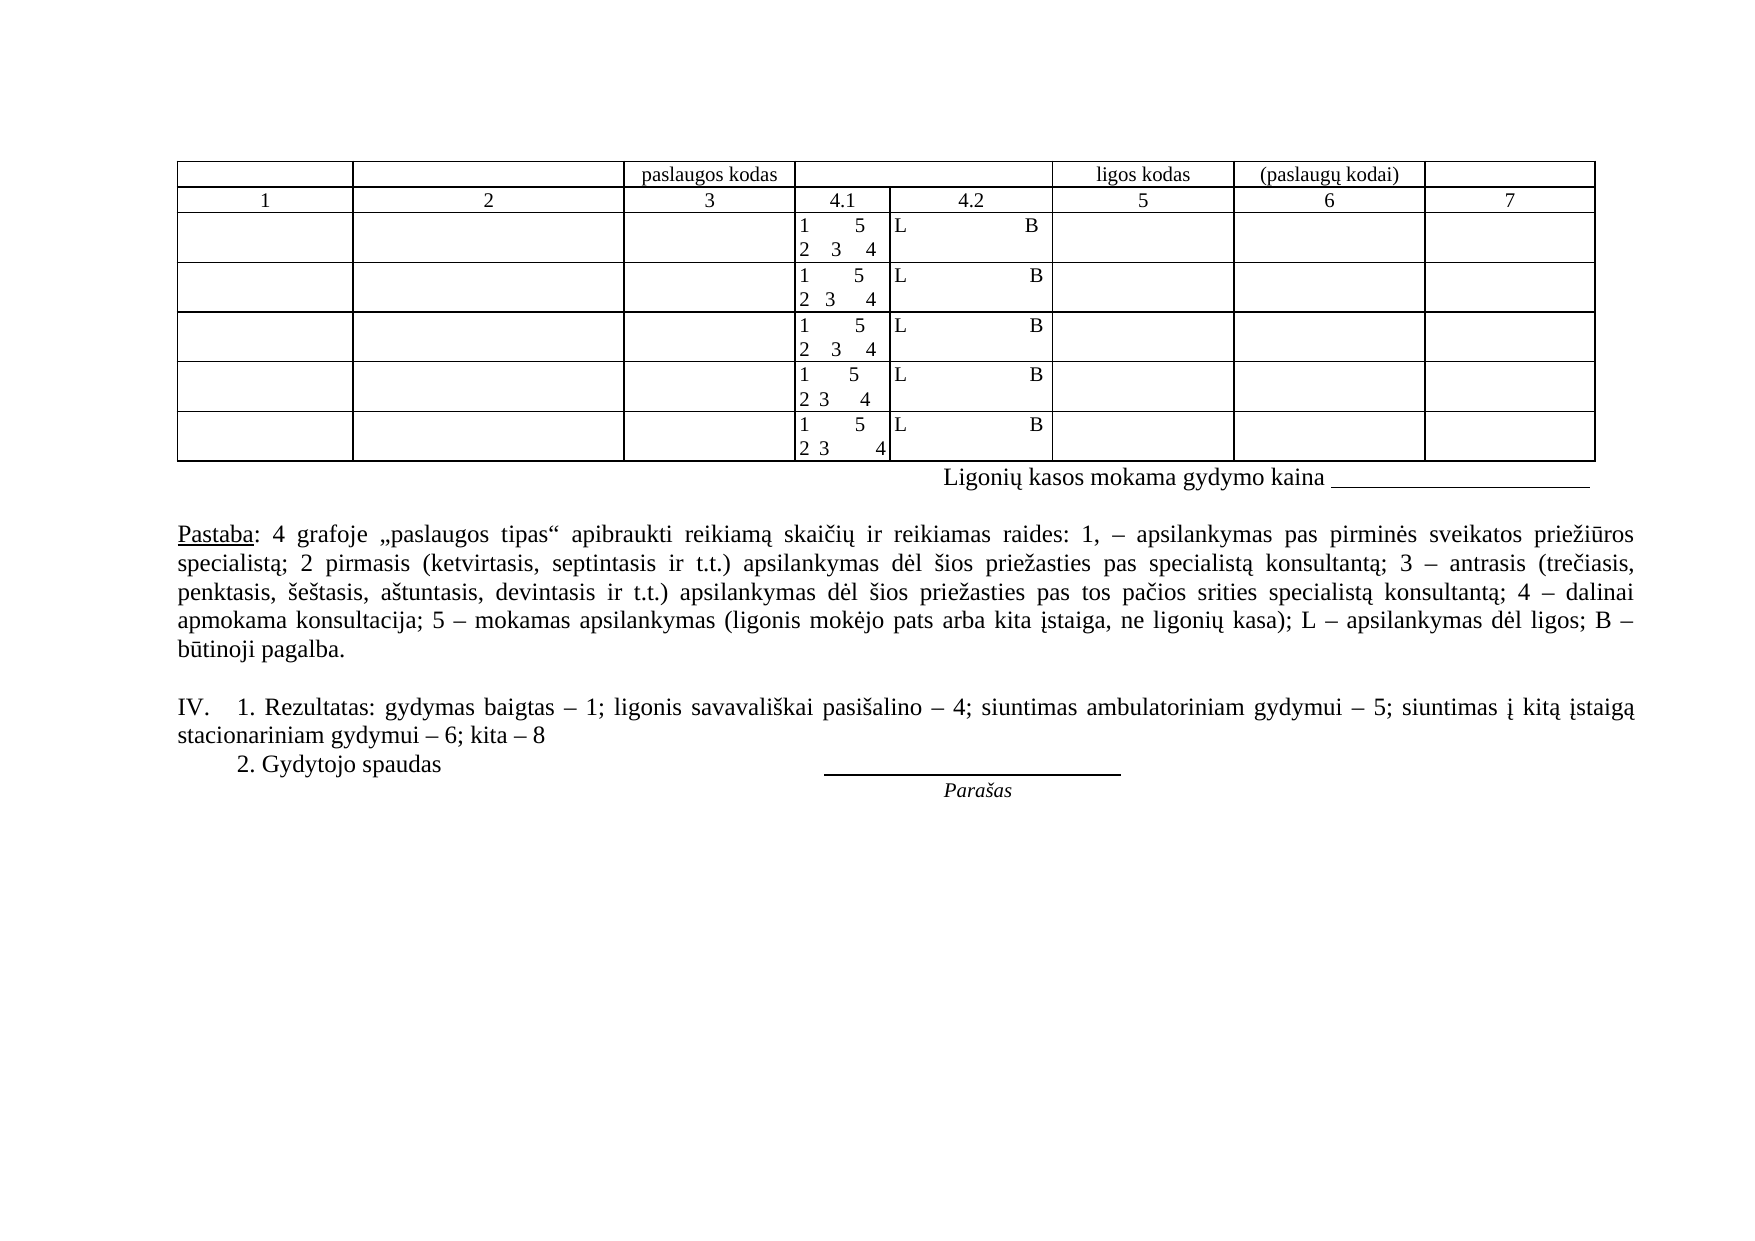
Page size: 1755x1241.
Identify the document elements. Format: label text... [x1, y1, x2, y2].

table_cell L B [891, 412, 1052, 460]
table_header [354, 162, 623, 186]
table_cell L B [891, 313, 1052, 361]
table_cell [1426, 412, 1594, 460]
table_cell [1053, 412, 1233, 460]
table_cell [1426, 263, 1594, 311]
table_cell [354, 213, 623, 261]
table_cell [1053, 263, 1233, 311]
table_cell [354, 263, 623, 311]
table_cell [625, 412, 794, 460]
table_cell [625, 362, 794, 411]
table_cell [1235, 263, 1424, 311]
table_cell L B [891, 362, 1052, 411]
table_header [1426, 162, 1594, 186]
table_cell [625, 313, 794, 361]
text 2. Gydytojo spaudas [177, 749, 1636, 778]
table_cell [1235, 213, 1424, 261]
table_cell [178, 313, 352, 361]
table_cell [1426, 362, 1594, 411]
table_cell [1426, 213, 1594, 261]
table_cell [1426, 313, 1594, 361]
table_cell L B [891, 263, 1052, 311]
table_cell [354, 313, 623, 361]
table_cell [625, 213, 794, 261]
table_cell [178, 263, 352, 311]
table_cell [625, 263, 794, 311]
table_cell [178, 412, 352, 460]
table_cell [1053, 362, 1233, 411]
table_cell [1235, 362, 1424, 411]
table_cell 4.2 [1048, 188, 1052, 212]
text Ligonių kasos mokama gydymo kaina [177, 462, 1636, 491]
table_header [178, 162, 352, 186]
table_cell [1053, 313, 1233, 361]
table_cell [354, 412, 623, 460]
table_cell L B [891, 213, 1052, 261]
table_cell [354, 362, 623, 411]
text Parašas [177, 778, 1636, 802]
table_cell [1235, 313, 1424, 361]
table_cell [1235, 412, 1424, 460]
text Pastaba: 4 grafoje „paslaugos tipas“ apibraukti reikiamą skaičių ir reikiamas raides: 1, – apsilankymas pas pirminės sveikatos priežiūros specialistą; 2 pirmasis (ketvirtasis, septintasis ir t.t.) apsilankymas dėl šios priežasties pas specialistą konsultantą; 3 – antrasis (trečiasis, penktasis, šeštasis, aštuntasis, devintasis ir t.t.) apsilankymas dėl šios priežasties pas tos pačios srities specialistą konsultantą; 4 – dalinai apmokama konsultacija; 5 – mokamas apsilankymas (ligonis mokėjo pats arba kita įstaiga, ne ligonių kasa); L – apsilankymas dėl ligos; B – būtinoji pagalba. [177, 519, 1636, 663]
table_cell [1053, 213, 1233, 261]
table_header [796, 162, 1052, 186]
table_cell [178, 362, 352, 411]
text IV. 1. Rezultatas: gydymas baigtas – 1; ligonis savavališkai pasišalino – 4; siuntimas ambulatoriniam gydymui – 5; siuntimas į kitą įstaigą stacionariniam gydymui – 6; kita – 8 [177, 692, 1636, 749]
table_cell [178, 213, 352, 261]
